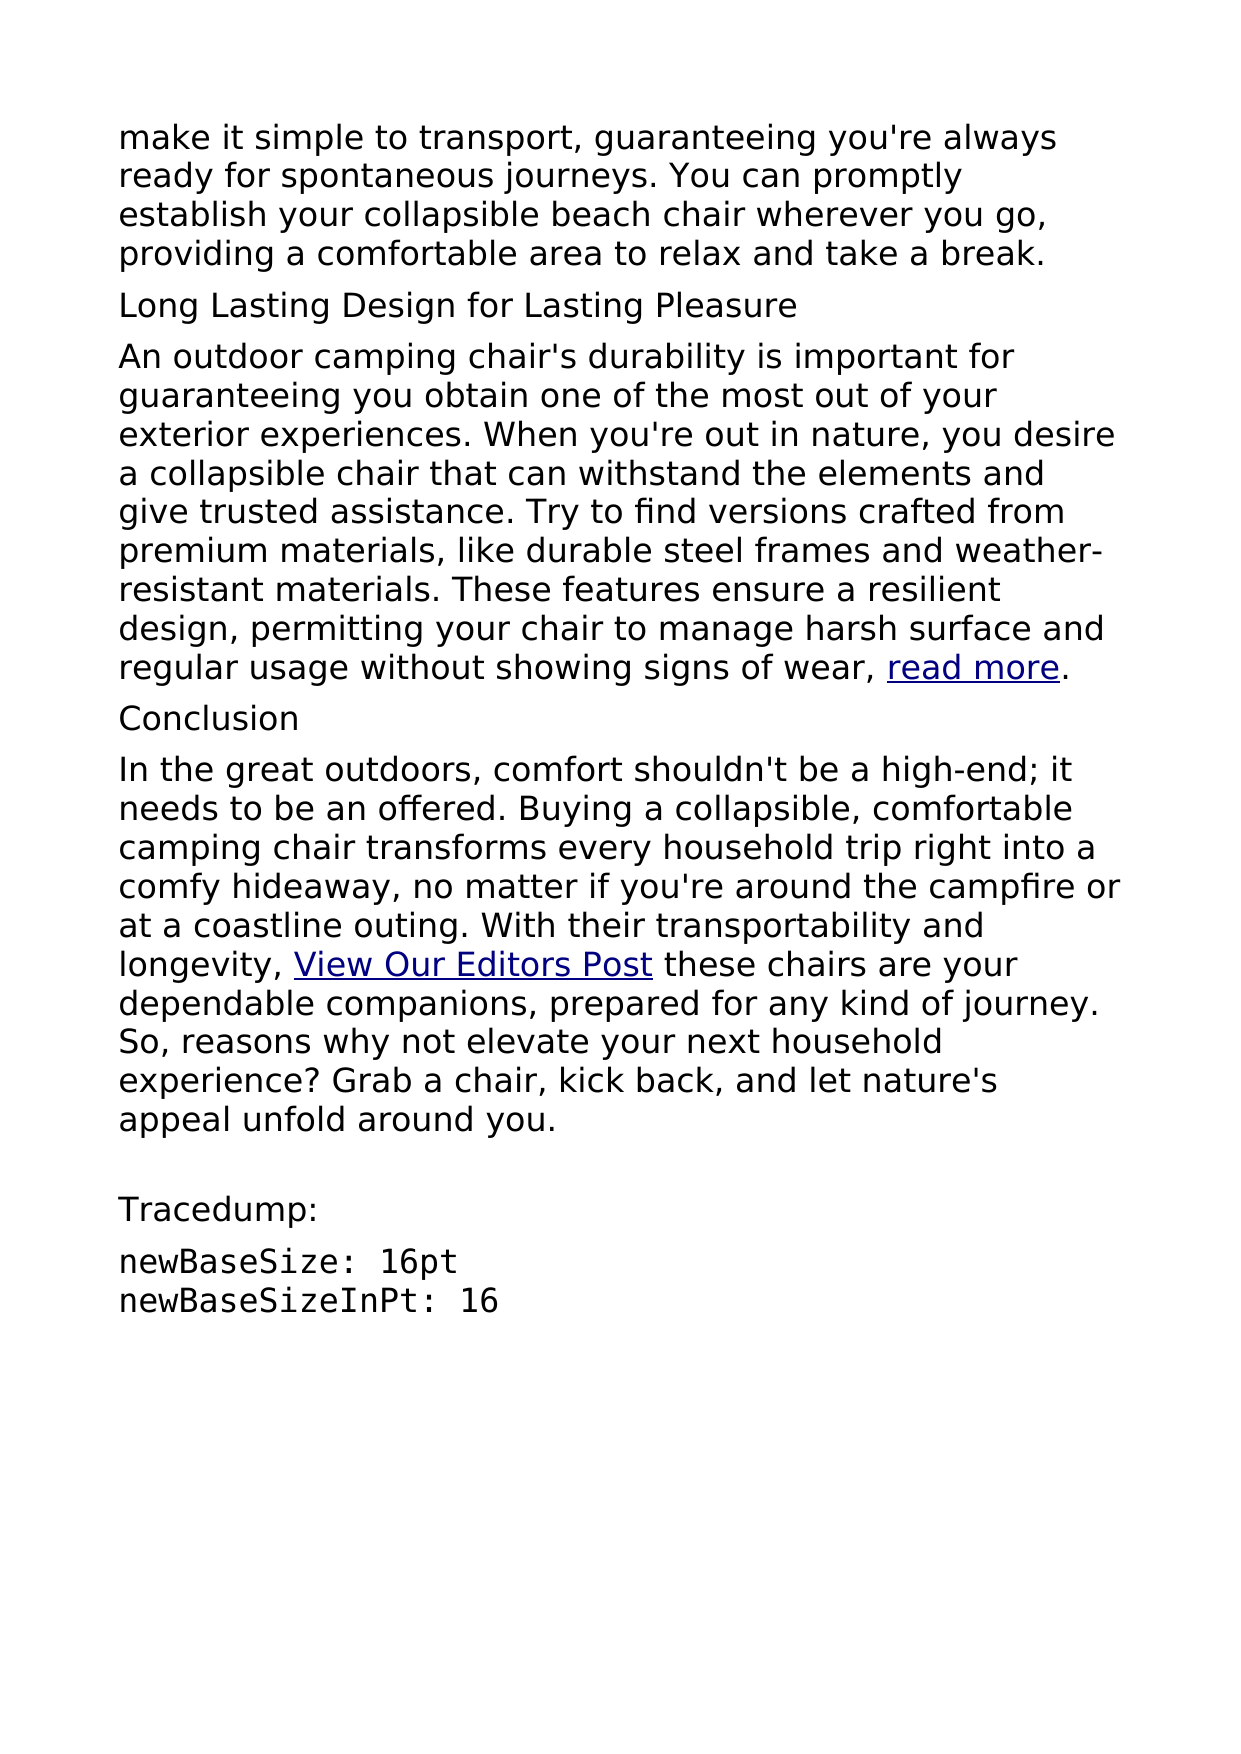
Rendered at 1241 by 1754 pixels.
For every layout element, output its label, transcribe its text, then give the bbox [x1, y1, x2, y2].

text An outdoor camping chair's durability is important for guaranteeing you obtain one of the most out of your exterior experiences. When you're out in nature, you desire a collapsible chair that can withstand the elements and give trusted assistance. Try to find versions crafted from premium materials, like durable steel frames and weather-resistant materials. These features ensure a resilient design, permitting your chair to manage harsh surface and regular usage without showing signs of wear, read more. [118, 337, 1122, 687]
text Tracedump: [118, 1152, 1122, 1230]
text make it simple to transport, guaranteeing you're always ready for spontaneous journeys. You can promptly establish your collapsible beach chair wherever you go, providing a comfortable area to relax and take a break. [118, 118, 1122, 273]
text Long Lasting Design for Lasting Pleasure [118, 286, 1122, 325]
text Conclusion [118, 699, 1122, 738]
text newBaseSize: 16pt newBaseSizeInPt: 16 [118, 1242, 1122, 1320]
text In the great outdoors, comfort shouldn't be a high-end; it needs to be an offered. Buying a collapsible, comfortable camping chair transforms every household trip right into a comfy hideaway, no matter if you're around the campfire or at a coastline outing. With their transportability and longevity, View Our Editors Post these chairs are your dependable companions, prepared for any kind of journey. So, reasons why not elevate your next household experience? Grab a chair, kick back, and let nature's appeal unfold around you. [118, 751, 1122, 1139]
